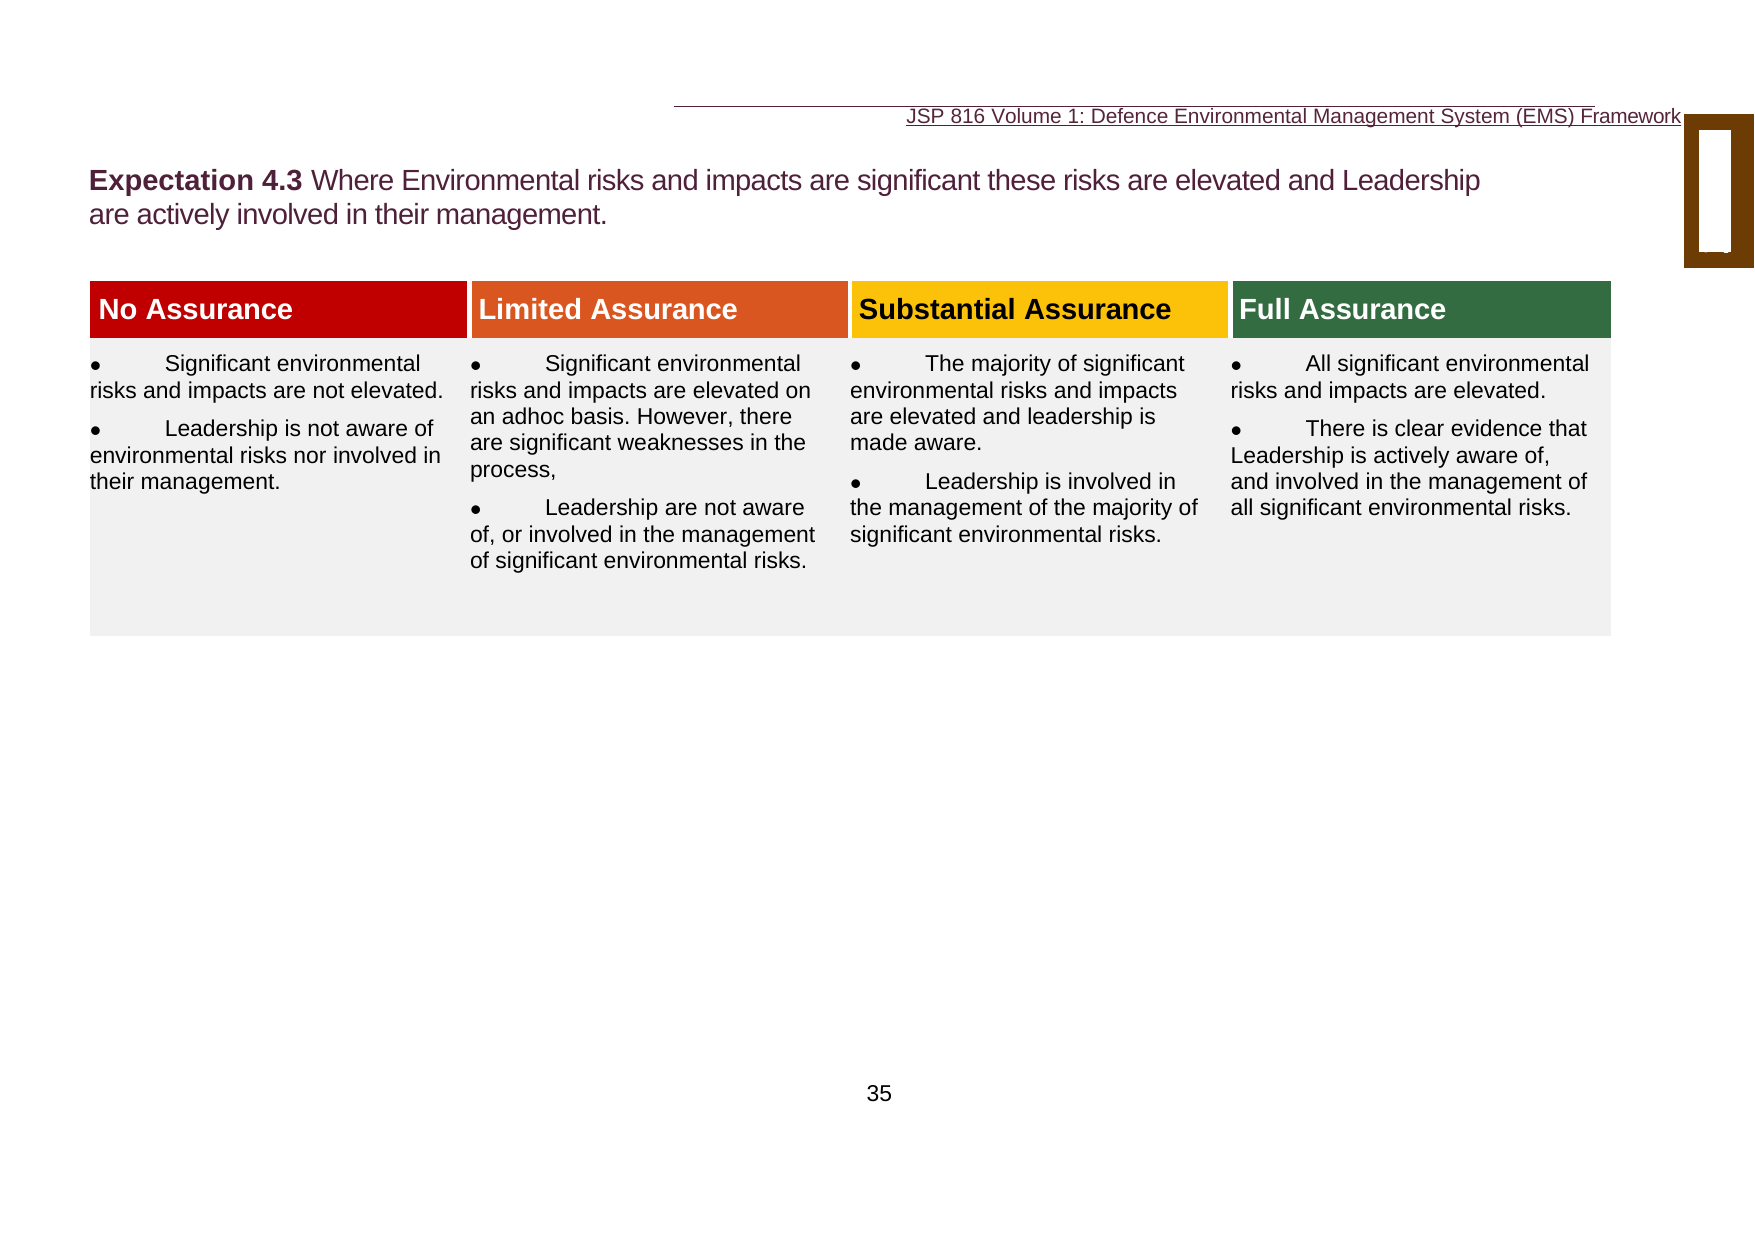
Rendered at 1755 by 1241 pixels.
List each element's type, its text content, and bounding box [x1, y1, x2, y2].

text Expectation 4.3 Where Environmental risks and impacts are significant these risks are elevated and Leadership are actively involved in their management. [89, 163, 1489, 231]
table_header Full Assurance [1233, 281, 1611, 338]
table_cell Significant environmental risks and impacts are not elevated. Leadership is not aware of environmental risks nor involved in their management. [90, 338, 470, 636]
table_cell All significant environmental risks and impacts are elevated. There is clear evidence that Leadership is actively aware of, and involved in the management of all significant environmental risks. [1230, 338, 1611, 636]
table_header Substantial Assurance [852, 281, 1228, 338]
table_cell Significant environmental risks and impacts are elevated on an adhoc basis. However, there are significant weaknesses in the process, Leadership are not aware of, or involved in the management of significant environmental risks. [470, 338, 850, 636]
table_header No Assurance [90, 281, 467, 338]
table_header Limited Assurance [472, 281, 848, 338]
text Element 4 [1701, 131, 1731, 252]
table_cell The majority of significant environmental risks and impacts are elevated and leadership is made aware. Leadership is involved in the management of the majority of significant environmental risks. [850, 338, 1230, 636]
